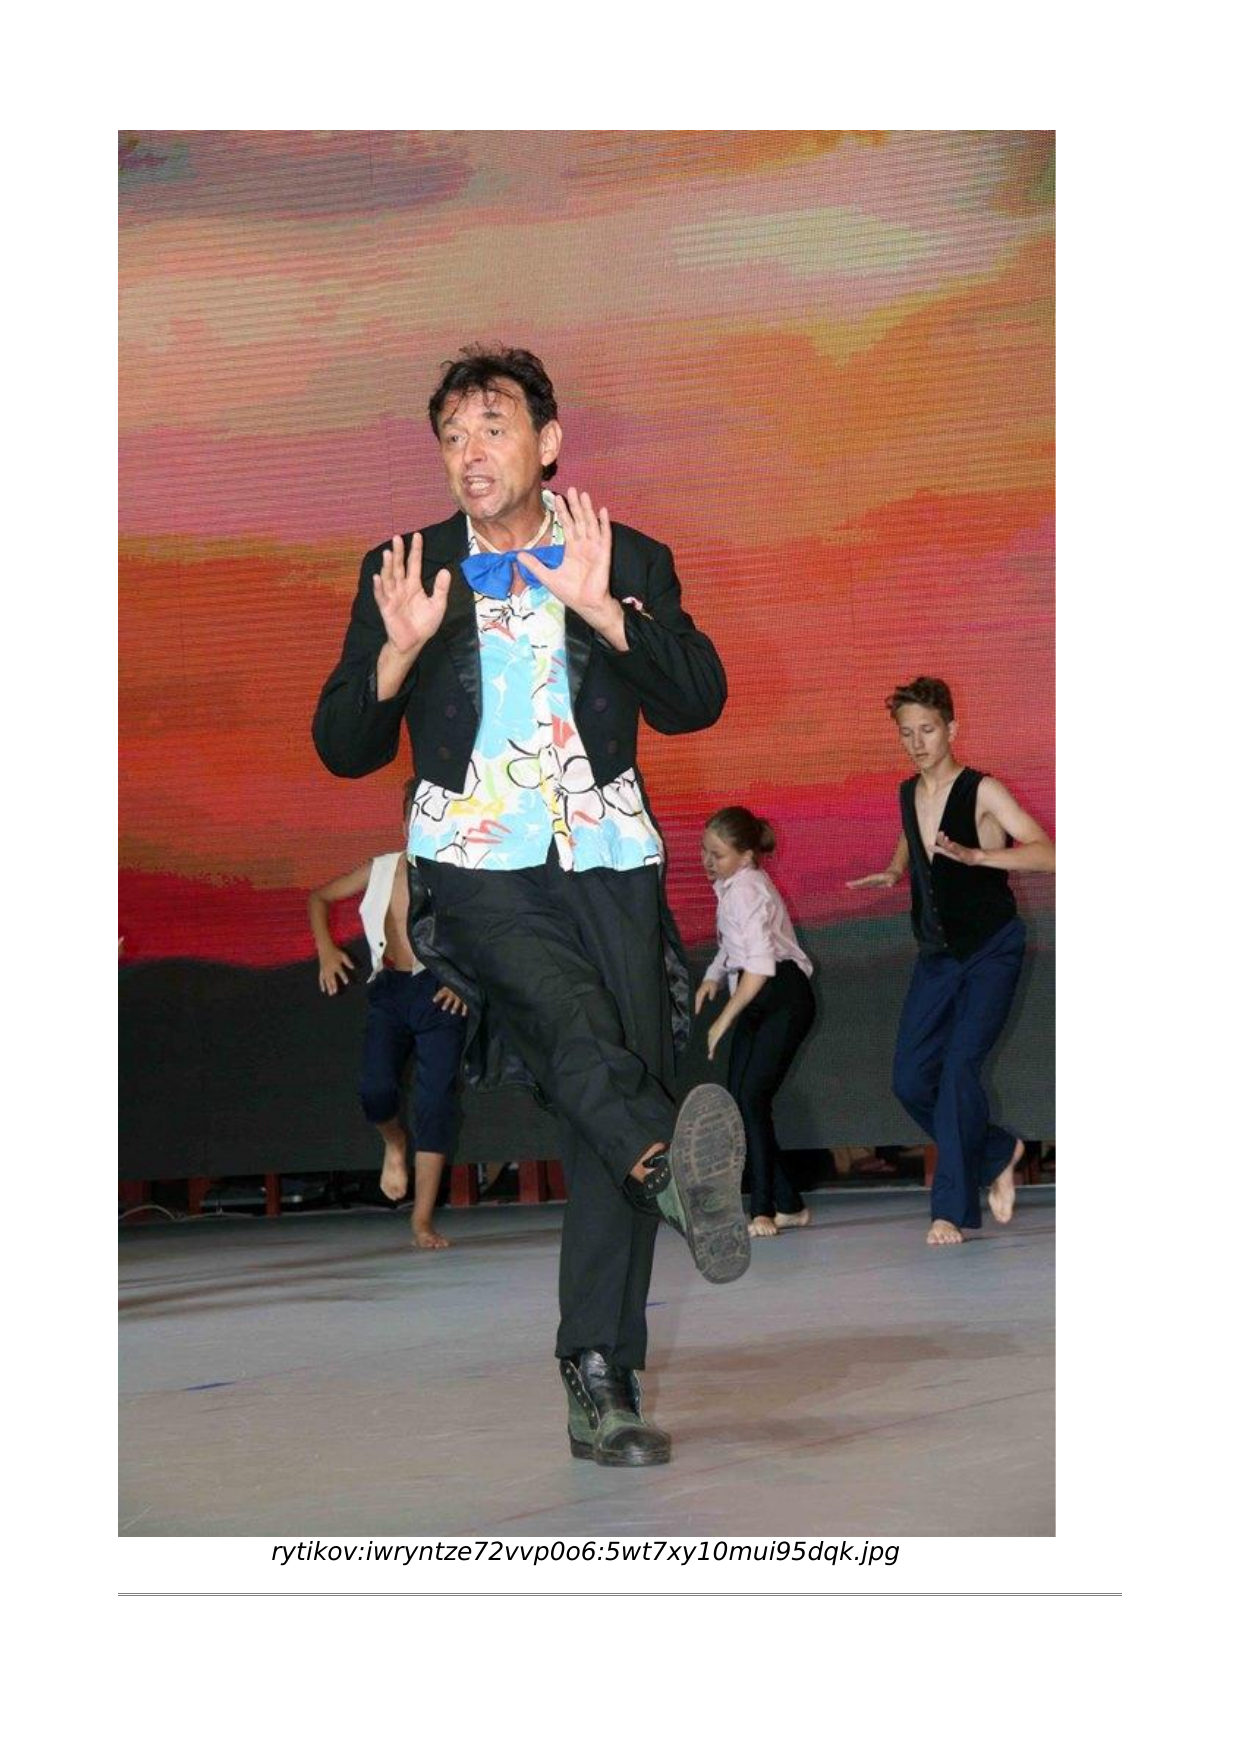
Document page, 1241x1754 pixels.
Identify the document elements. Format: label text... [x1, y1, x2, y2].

text rytikov:iwryntze72vvp0o6:5wt7xy10mui95dqk.jpg [118, 1537, 1056, 1566]
picture [118, 130, 1056, 1537]
